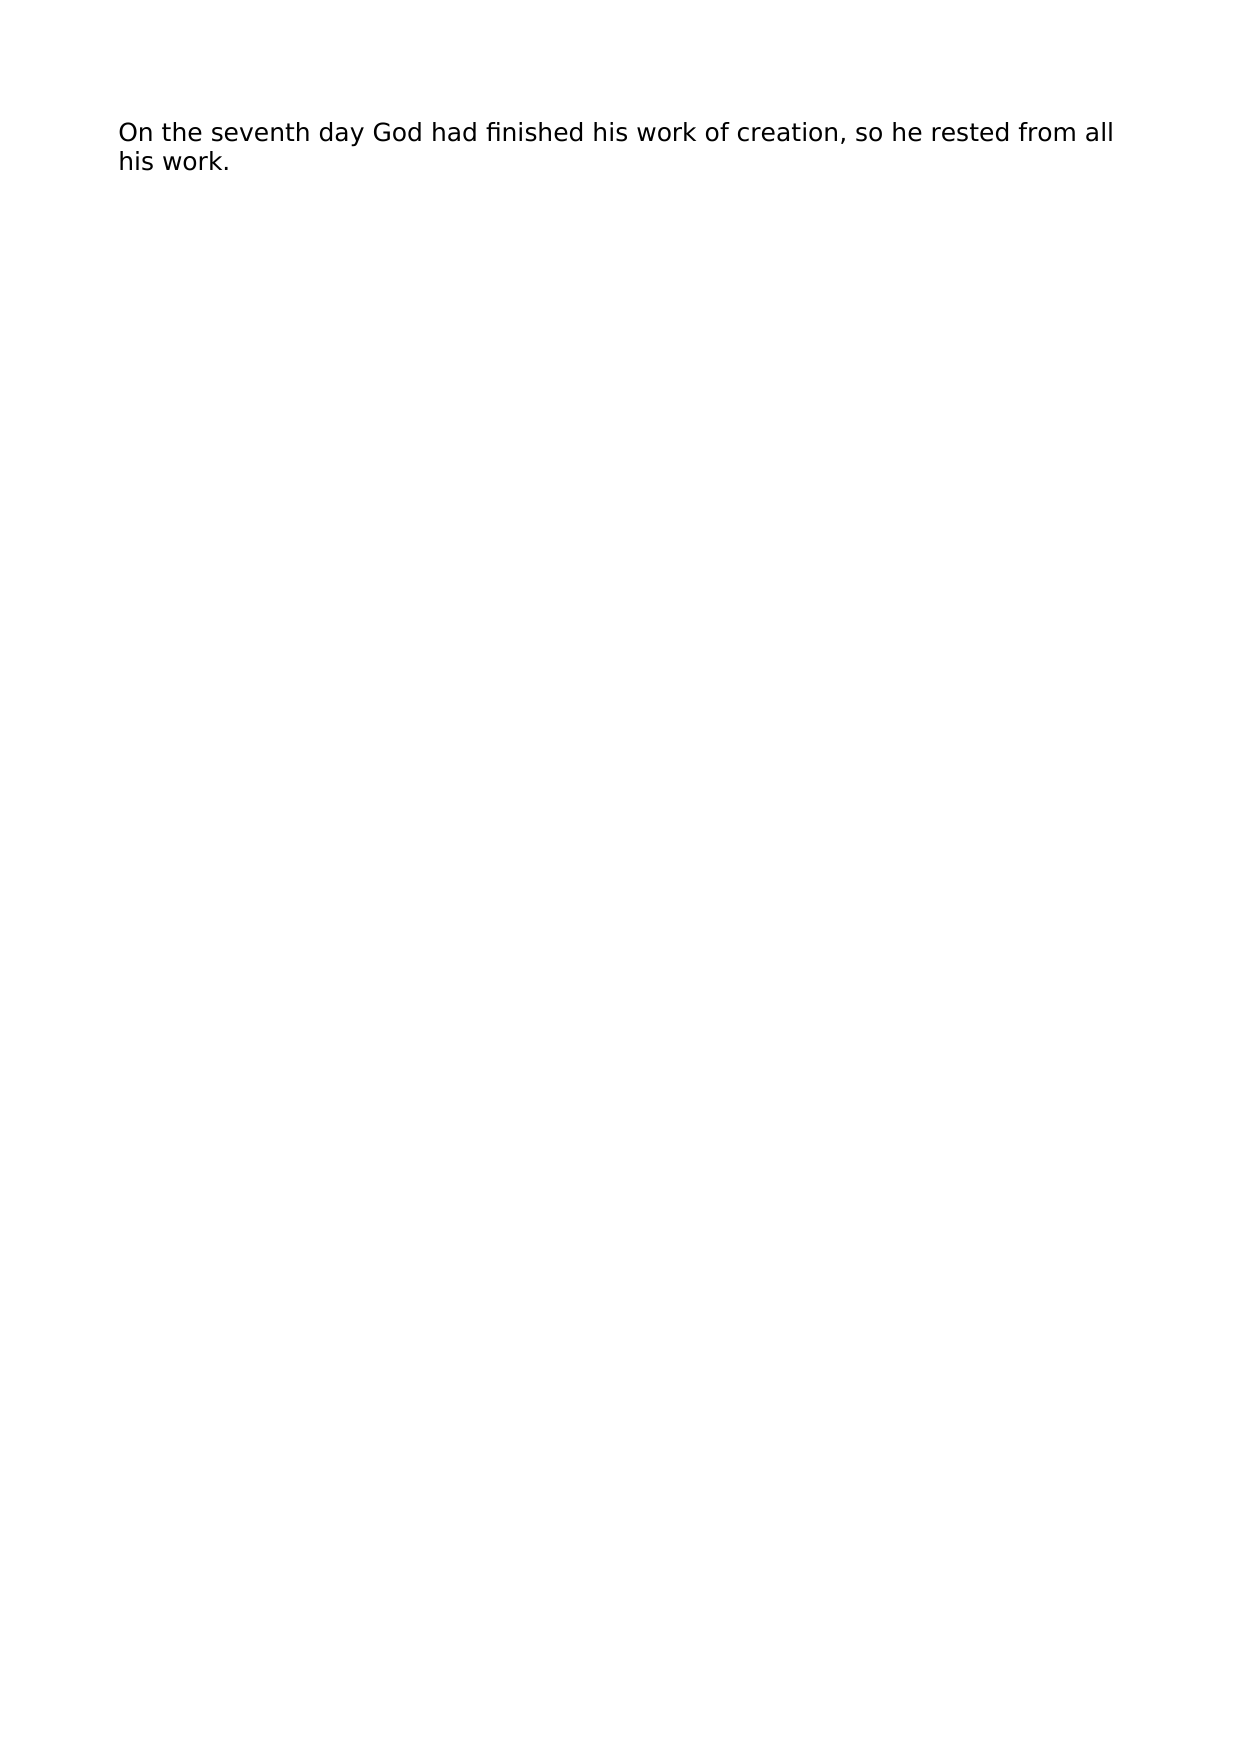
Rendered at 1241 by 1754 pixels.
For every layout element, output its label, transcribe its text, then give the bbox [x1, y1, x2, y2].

text On the seventh day God had finished his work of creation, so he rested from all his work. [118, 118, 1122, 176]
